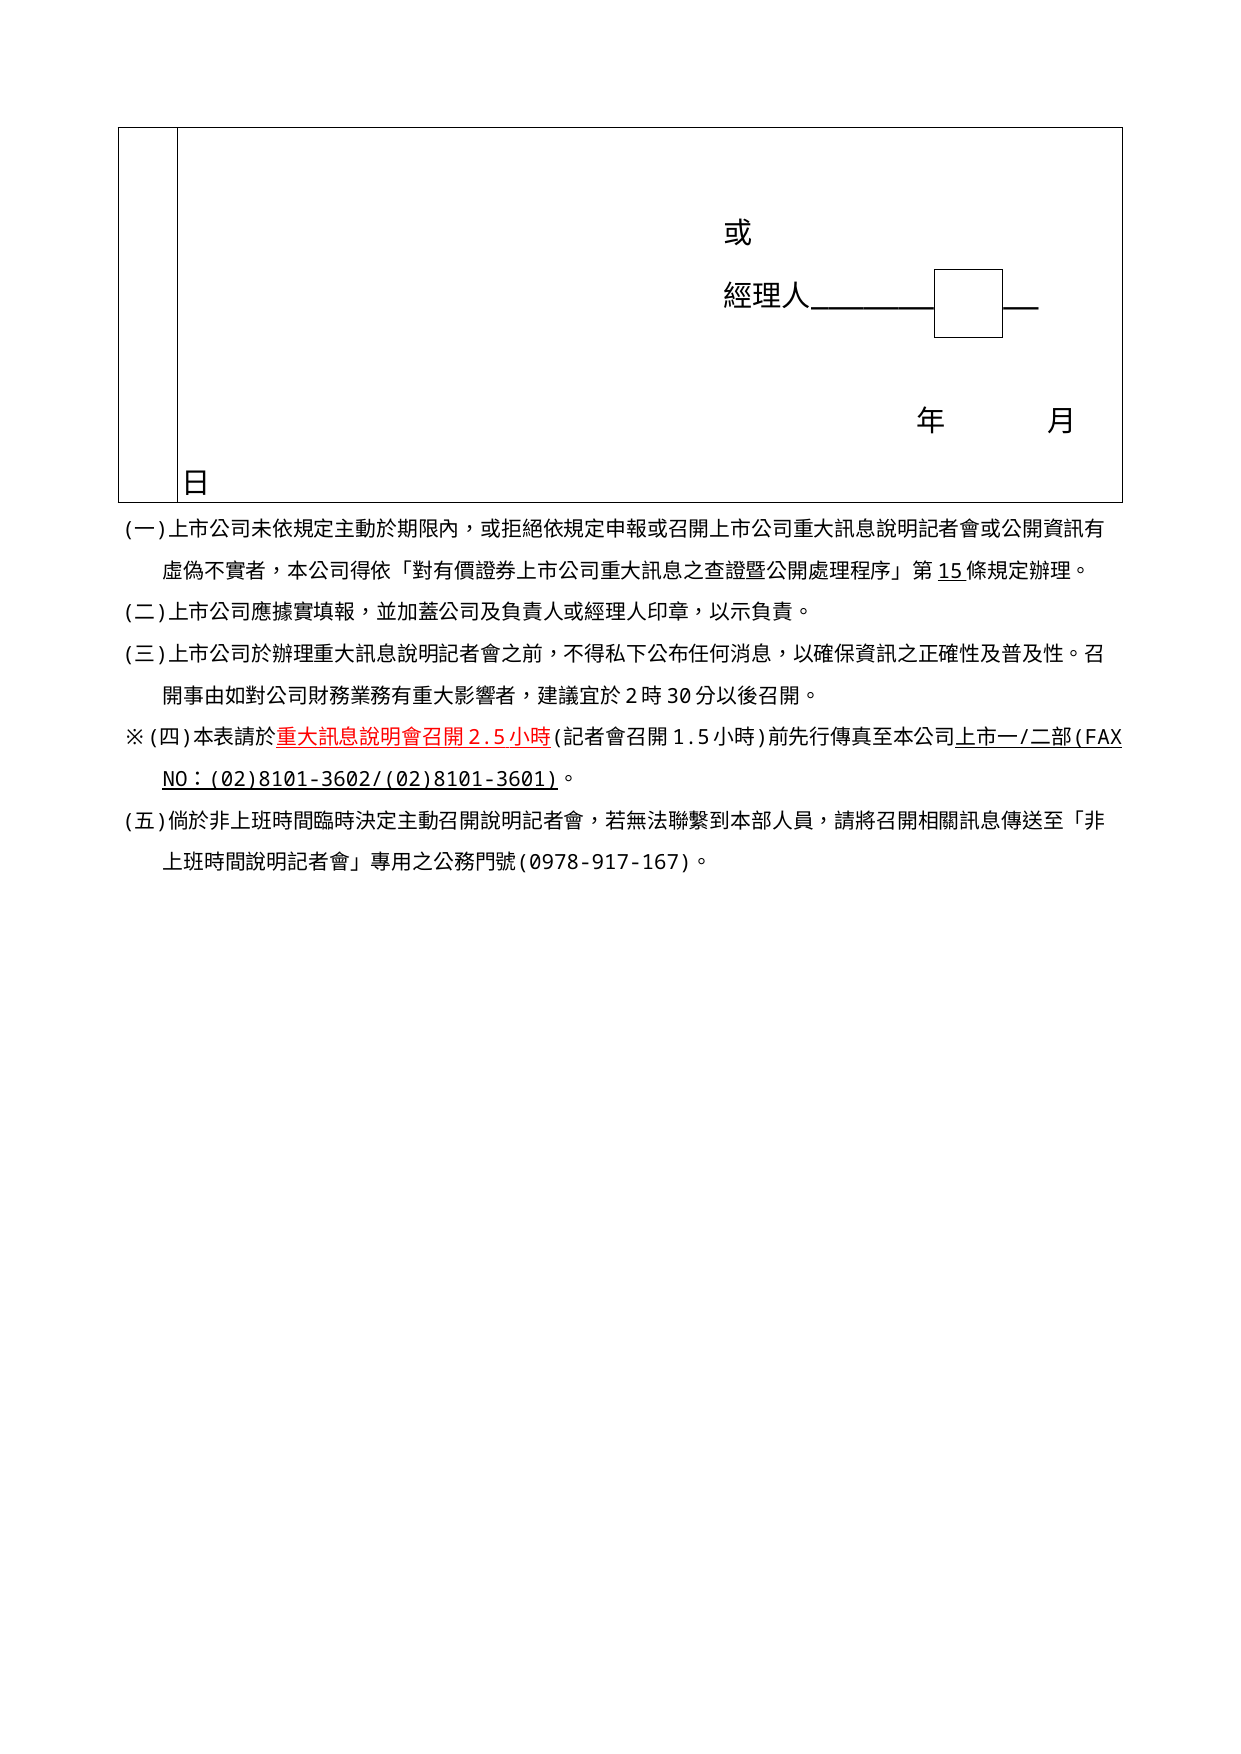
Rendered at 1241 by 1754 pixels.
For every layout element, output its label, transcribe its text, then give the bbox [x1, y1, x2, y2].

table_cell 或 經理人_____________ 年 月 日 [178, 128, 1122, 502]
text ※(四)本表請於重大訊息說明會召開2.5小時(記者會召開1.5小時)前先行傳真至本公司上市一/二部(FAX NO：(02)8101-3602/(02)8101-3601)。 [122, 711, 1122, 795]
table_cell [119, 128, 177, 502]
text (二)上市公司應據實填報，並加蓋公司及負責人或經理人印章，以示負責。 [122, 586, 1122, 628]
text (五)倘於非上班時間臨時決定主動召開說明記者會，若無法聯繫到本部人員，請將召開相關訊息傳送至「非上班時間說明記者會」專用之公務門號(0978-917-167)。 [122, 795, 1122, 878]
text (三)上市公司於辦理重大訊息說明記者會之前，不得私下公布任何消息，以確保資訊之正確性及普及性。召開事由如對公司財務業務有重大影響者，建議宜於2時30分以後召開。 [122, 628, 1122, 711]
text (一)上市公司未依規定主動於期限內，或拒絕依規定申報或召開上市公司重大訊息說明記者會或公開資訊有虛偽不實者，本公司得依「對有價證券上市公司重大訊息之查證暨公開處理程序」第15條規定辦理。 [122, 503, 1122, 586]
